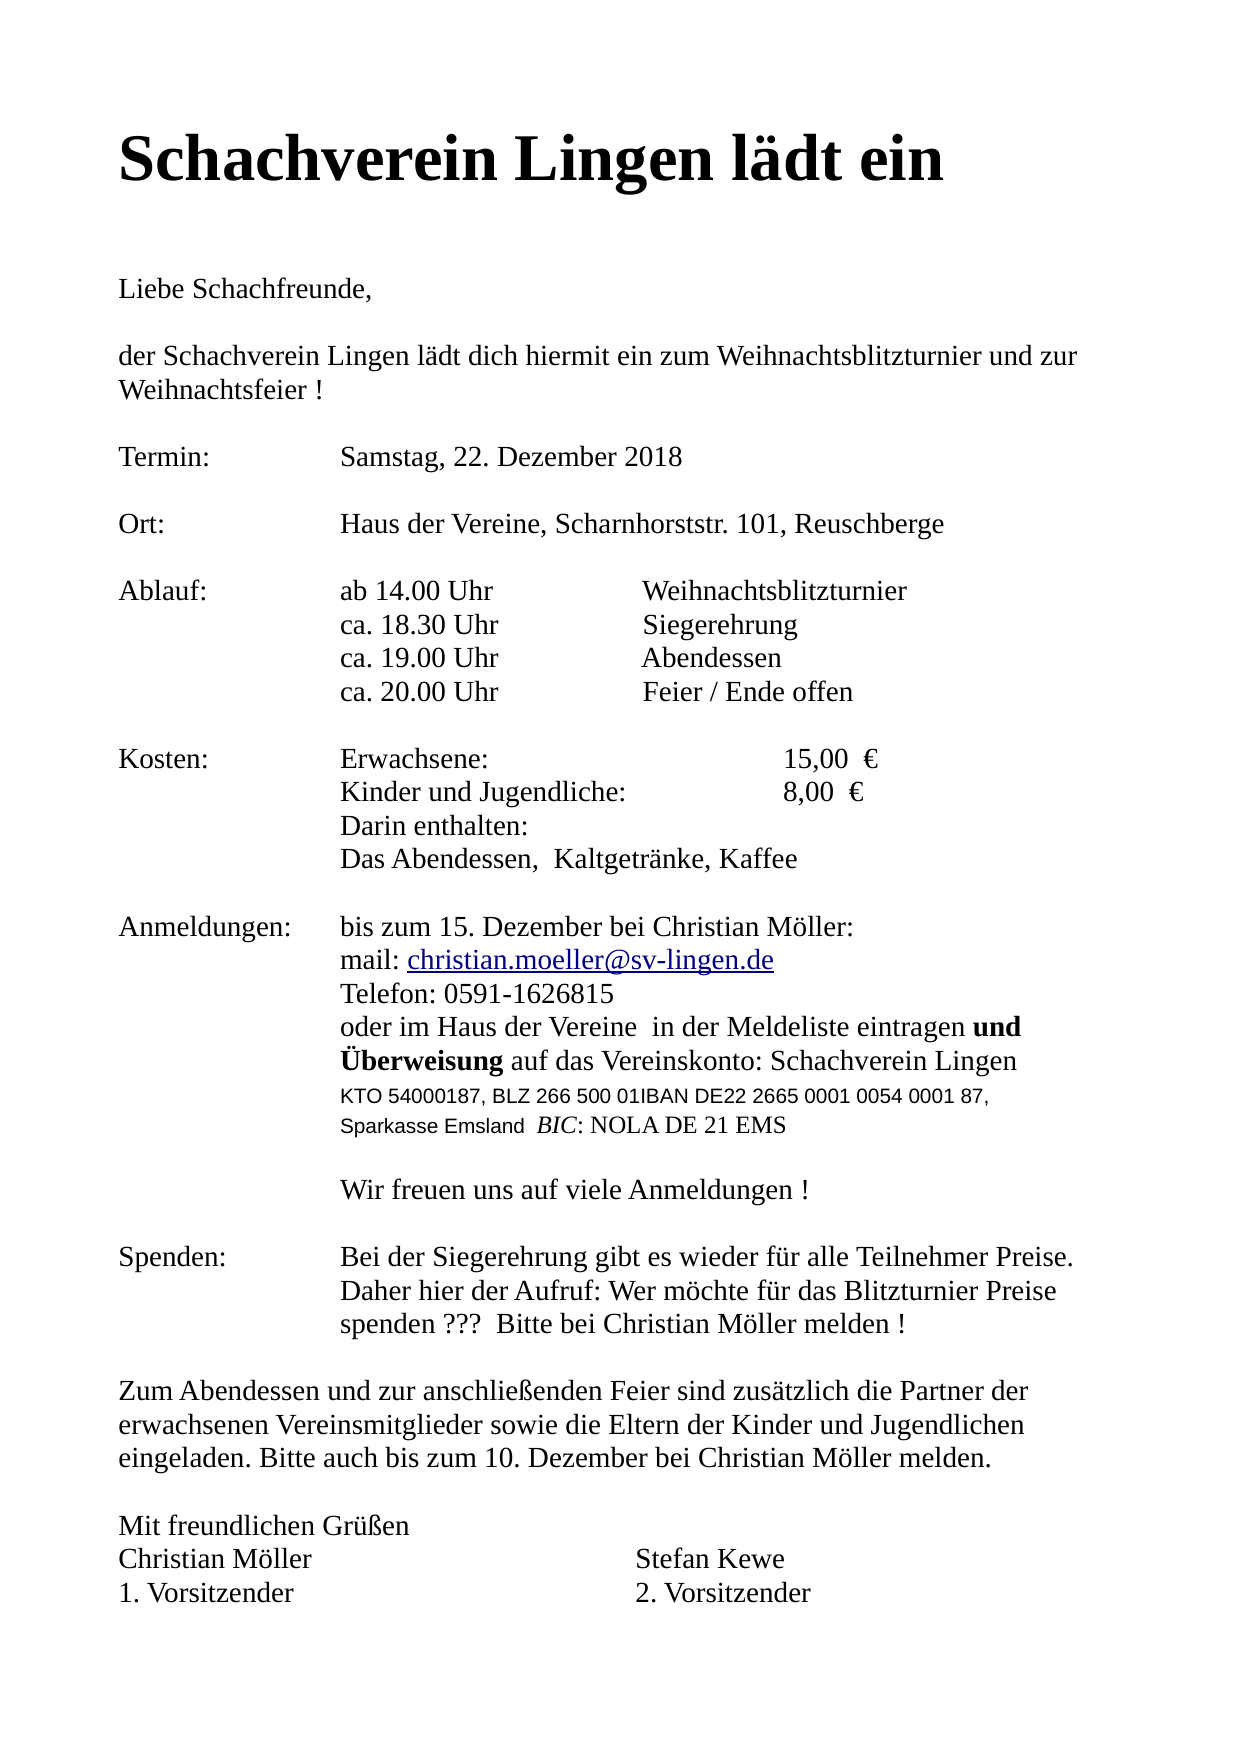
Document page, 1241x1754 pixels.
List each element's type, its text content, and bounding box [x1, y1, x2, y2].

text Kosten: Erwachsene: 15,00 € [118, 741, 1122, 774]
text Termin: Samstag, 22. Dezember 2018 [118, 439, 1122, 473]
text Liebe Schachfreunde, [118, 271, 1122, 305]
text Daher hier der Aufruf: Wer möchte für das Blitzturnier Preise [118, 1273, 1122, 1306]
text Ort: Haus der Vereine, Scharnhorststr. 101, Reuschberge [118, 506, 1122, 540]
text Zum Abendessen und zur anschließenden Feier sind zusätzlich die Partner der erwachsenen Vereinsmitglieder sowie die Eltern der Kinder und Jugendlichen [118, 1373, 1122, 1441]
text Wir freuen uns auf viele Anmeldungen ! [118, 1172, 1122, 1206]
text Darin enthalten: [118, 808, 1122, 842]
text Sparkasse Emsland BIC: NOLA DE 21 EMS [118, 1110, 1122, 1139]
text der Schachverein Lingen lädt dich hiermit ein zum Weihnachtsblitzturnier und zur [118, 338, 1122, 372]
text Ablauf: ab 14.00 Uhr Weihnachtsblitzturnier [118, 573, 1122, 607]
text Weihnachtsfeier ! [118, 372, 1122, 406]
text Schachverein Lingen lädt ein [118, 118, 1122, 195]
text oder im Haus der Vereine in der Meldeliste eintragen und Überweisung auf das Vereinskonto: Schachverein Lingen [118, 1009, 1122, 1076]
text Das Abendessen, Kaltgetränke, Kaffee [118, 842, 1122, 875]
text Spenden: Bei der Siegerehrung gibt es wieder für alle Teilnehmer Preise. [118, 1239, 1122, 1273]
text Kinder und Jugendliche: 8,00 € [118, 774, 1122, 808]
text Anmeldungen: bis zum 15. Dezember bei Christian Möller: [118, 909, 1122, 942]
text ca. 20.00 Uhr Feier / Ende offen [118, 674, 1122, 707]
text KTO 54000187, BLZ 266 500 01IBAN DE22 2665 0001 0054 0001 87, [118, 1076, 1122, 1110]
text 1. Vorsitzender 2. Vorsitzender [118, 1575, 1122, 1608]
text Telefon: 0591-1626815 [118, 976, 1122, 1009]
text ca. 19.00 Uhr Abendessen [118, 640, 1122, 674]
text Christian Möller Stefan Kewe [118, 1541, 1122, 1575]
text spenden ??? Bitte bei Christian Möller melden ! [118, 1306, 1122, 1340]
text eingeladen. Bitte auch bis zum 10. Dezember bei Christian Möller melden. [118, 1441, 1122, 1474]
text mail: christian.moeller@sv-lingen.de [118, 942, 1122, 976]
text ca. 18.30 Uhr Siegerehrung [118, 607, 1122, 640]
text Mit freundlichen Grüßen [118, 1508, 1122, 1541]
